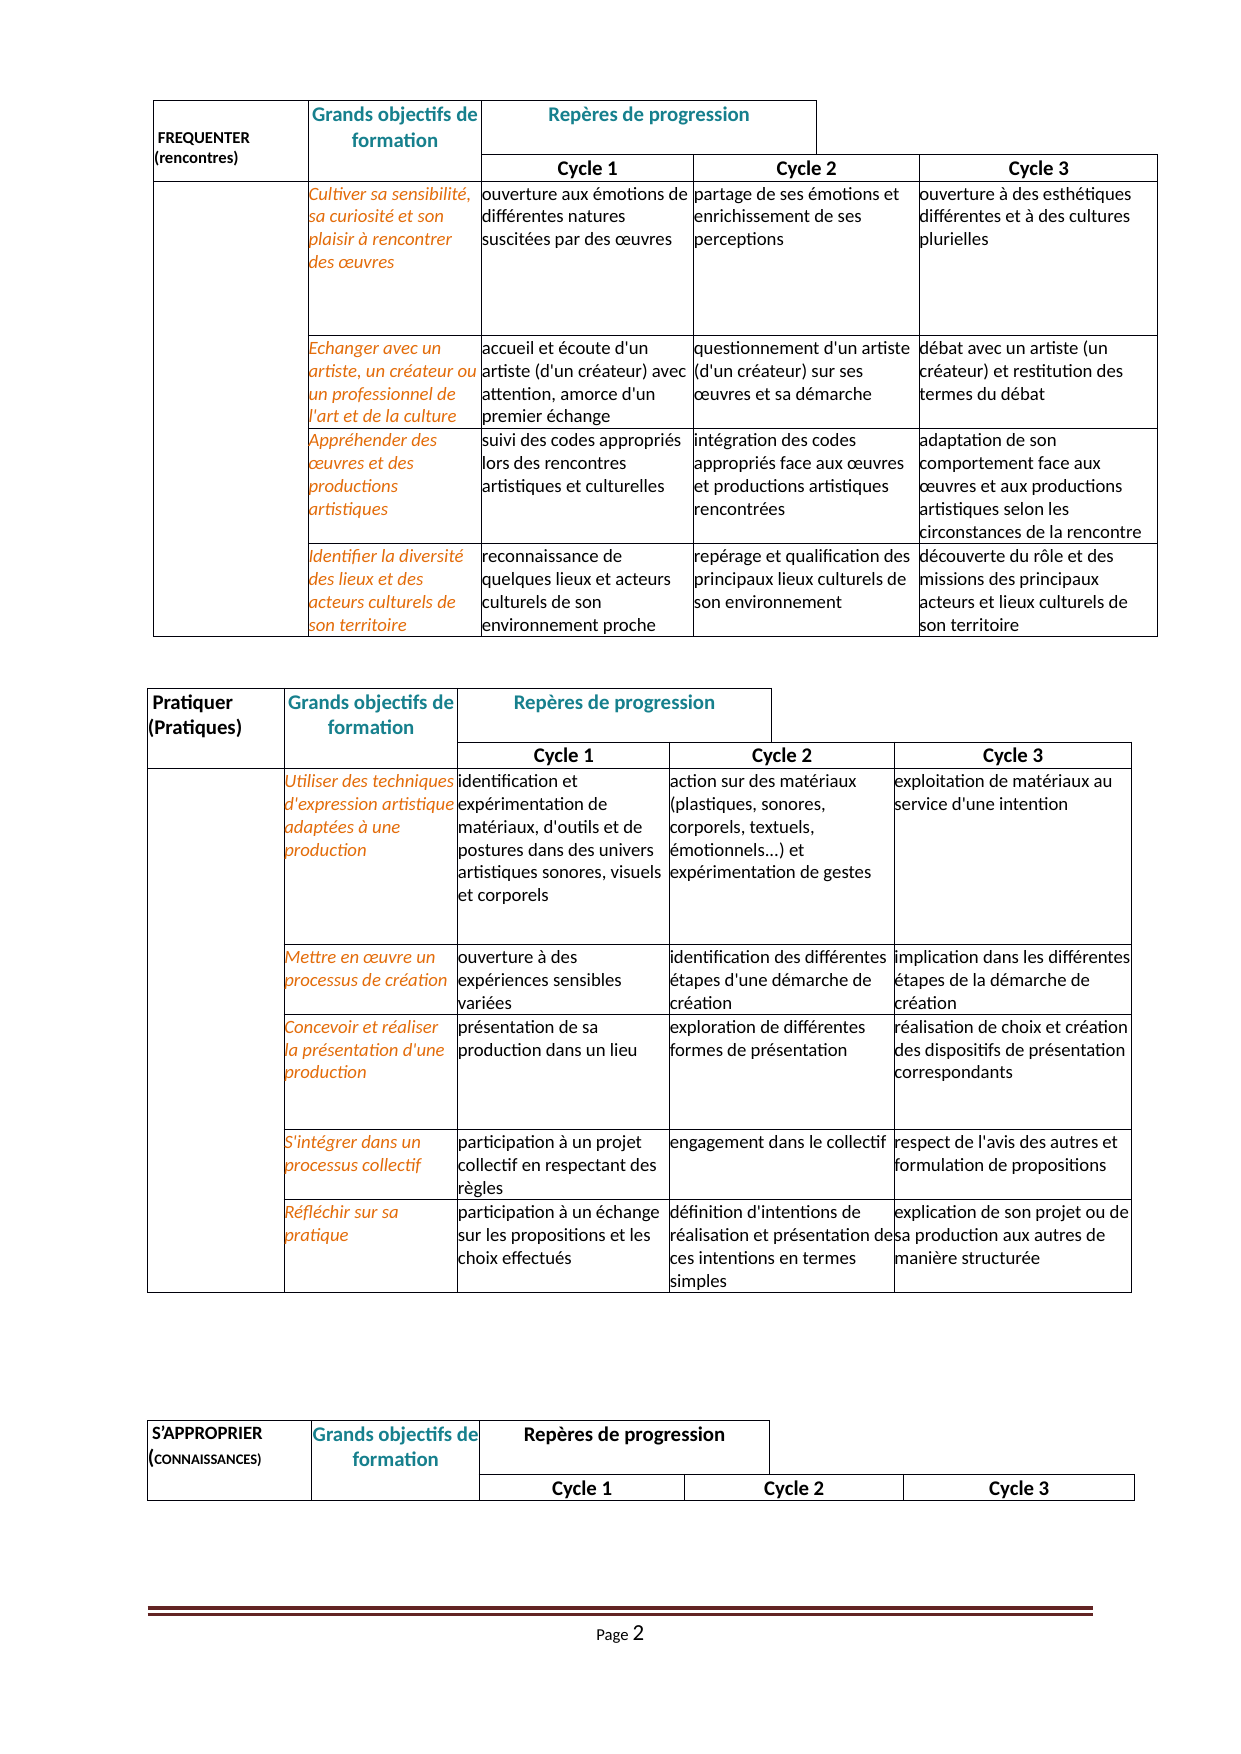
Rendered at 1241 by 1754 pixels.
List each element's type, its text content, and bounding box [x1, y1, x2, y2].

table_header Repères de progression [458, 689, 771, 742]
table_cell présentation de sa production dans un lieu [458, 1015, 669, 1129]
table_cell Cycle 1 [482, 155, 693, 181]
table_cell ouverture aux émotions de différentes natures suscitées par des œuvres [482, 182, 693, 335]
table_header Grands objectifs de formation [285, 689, 457, 768]
table_header Pratiquer (Pratiques) [148, 689, 284, 768]
table_cell respect de l'avis des autres et formulation de propositions [895, 1130, 1131, 1199]
table_header [770, 1420, 1135, 1474]
table_cell réalisation de choix et création des dispositifs de présentation correspondants [895, 1015, 1131, 1129]
table_header S’APPROPRIER (CONNAISSANCES) [148, 1421, 311, 1500]
table_cell intégration des codes appropriés face aux œuvres et productions artistiques rencontrées [694, 429, 919, 543]
table_cell exploitation de matériaux au service d'une intention [895, 769, 1131, 944]
table_cell action sur des matériaux (plastiques, sonores, corporels, textuels, émotionnels...) et expérimentation de gestes [670, 769, 894, 944]
table_cell Concevoir et réaliser la présentation d'une production [285, 1015, 457, 1129]
table_cell suivi des codes appropriés lors des rencontres artistiques et culturelles [482, 429, 693, 543]
table_cell Cycle 2 [670, 743, 894, 768]
table_cell Cycle 2 [685, 1475, 903, 1500]
table_cell participation à un échange sur les propositions et les choix effectués [458, 1200, 669, 1292]
table_cell Cultiver sa sensibilité, sa curiosité et son plaisir à rencontrer des œuvres [309, 182, 481, 335]
table_cell ouverture à des expériences sensibles variées [458, 945, 669, 1014]
table_cell participation à un projet collectif en respectant des règles [458, 1130, 669, 1199]
table_header Repères de progression [480, 1421, 769, 1474]
table_cell [148, 769, 284, 1292]
table_cell Réfléchir sur sa pratique [285, 1200, 457, 1292]
table_cell exploration de différentes formes de présentation [670, 1015, 894, 1129]
table_cell découverte du rôle et des missions des principaux acteurs et lieux culturels de son territoire [920, 544, 1157, 636]
table_cell Cycle 3 [895, 743, 1131, 768]
table_cell identification et expérimentation de matériaux, d'outils et de postures dans des univers artistiques sonores, visuels et corporels [458, 769, 669, 944]
table_cell questionnement d'un artiste (d'un créateur) sur ses œuvres et sa démarche [694, 336, 919, 428]
table_cell Identifier la diversité des lieux et des acteurs culturels de son territoire [309, 544, 481, 636]
table_header Grands objectifs de formation [309, 101, 481, 181]
table_cell Cycle 1 [458, 743, 669, 768]
table_cell partage de ses émotions et enrichissement de ses perceptions [694, 182, 919, 335]
table_cell explication de son projet ou de sa production aux autres de manière structurée [895, 1200, 1131, 1292]
table_cell Mettre en œuvre un processus de création [285, 945, 457, 1014]
table_header [772, 688, 1132, 742]
table_cell ouverture à des esthétiques différentes et à des cultures plurielles [920, 182, 1157, 335]
table_cell implication dans les différentes étapes de la démarche de création [895, 945, 1131, 1014]
table_cell Appréhender des œuvres et des productions artistiques [309, 429, 481, 543]
table_cell engagement dans le collectif [670, 1130, 894, 1199]
table_cell Cycle 3 [920, 155, 1157, 181]
table_cell débat avec un artiste (un créateur) et restitution des termes du débat [920, 336, 1157, 428]
table_header [817, 100, 1158, 154]
table_cell définition d'intentions de réalisation et présentation de ces intentions en termes simples [670, 1200, 894, 1292]
table_cell identification des différentes étapes d'une démarche de création [670, 945, 894, 1014]
table_cell Utiliser des techniques d'expression artistique adaptées à une production [285, 769, 457, 944]
table_cell [154, 182, 308, 636]
table_cell accueil et écoute d'un artiste (d'un créateur) avec attention, amorce d'un premier échange [482, 336, 693, 428]
table_cell Cycle 3 [904, 1475, 1134, 1500]
table_cell repérage et qualification des principaux lieux culturels de son environnement [694, 544, 919, 636]
table_header Repères de progression [482, 101, 816, 154]
table_header Grands objectifs de formation [312, 1421, 479, 1500]
table_cell adaptation de son comportement face aux œuvres et aux productions artistiques selon les circonstances de la rencontre [920, 429, 1157, 543]
table_cell Cycle 2 [694, 155, 919, 181]
table_cell S'intégrer dans un processus collectif [285, 1130, 457, 1199]
table_cell Echanger avec un artiste, un créateur ou un professionnel de l'art et de la culture [309, 336, 481, 428]
table_cell reconnaissance de quelques lieux et acteurs culturels de son environnement proche [482, 544, 693, 636]
table_cell Cycle 1 [480, 1475, 684, 1500]
table_header FREQUENTER (rencontres) [154, 101, 308, 181]
